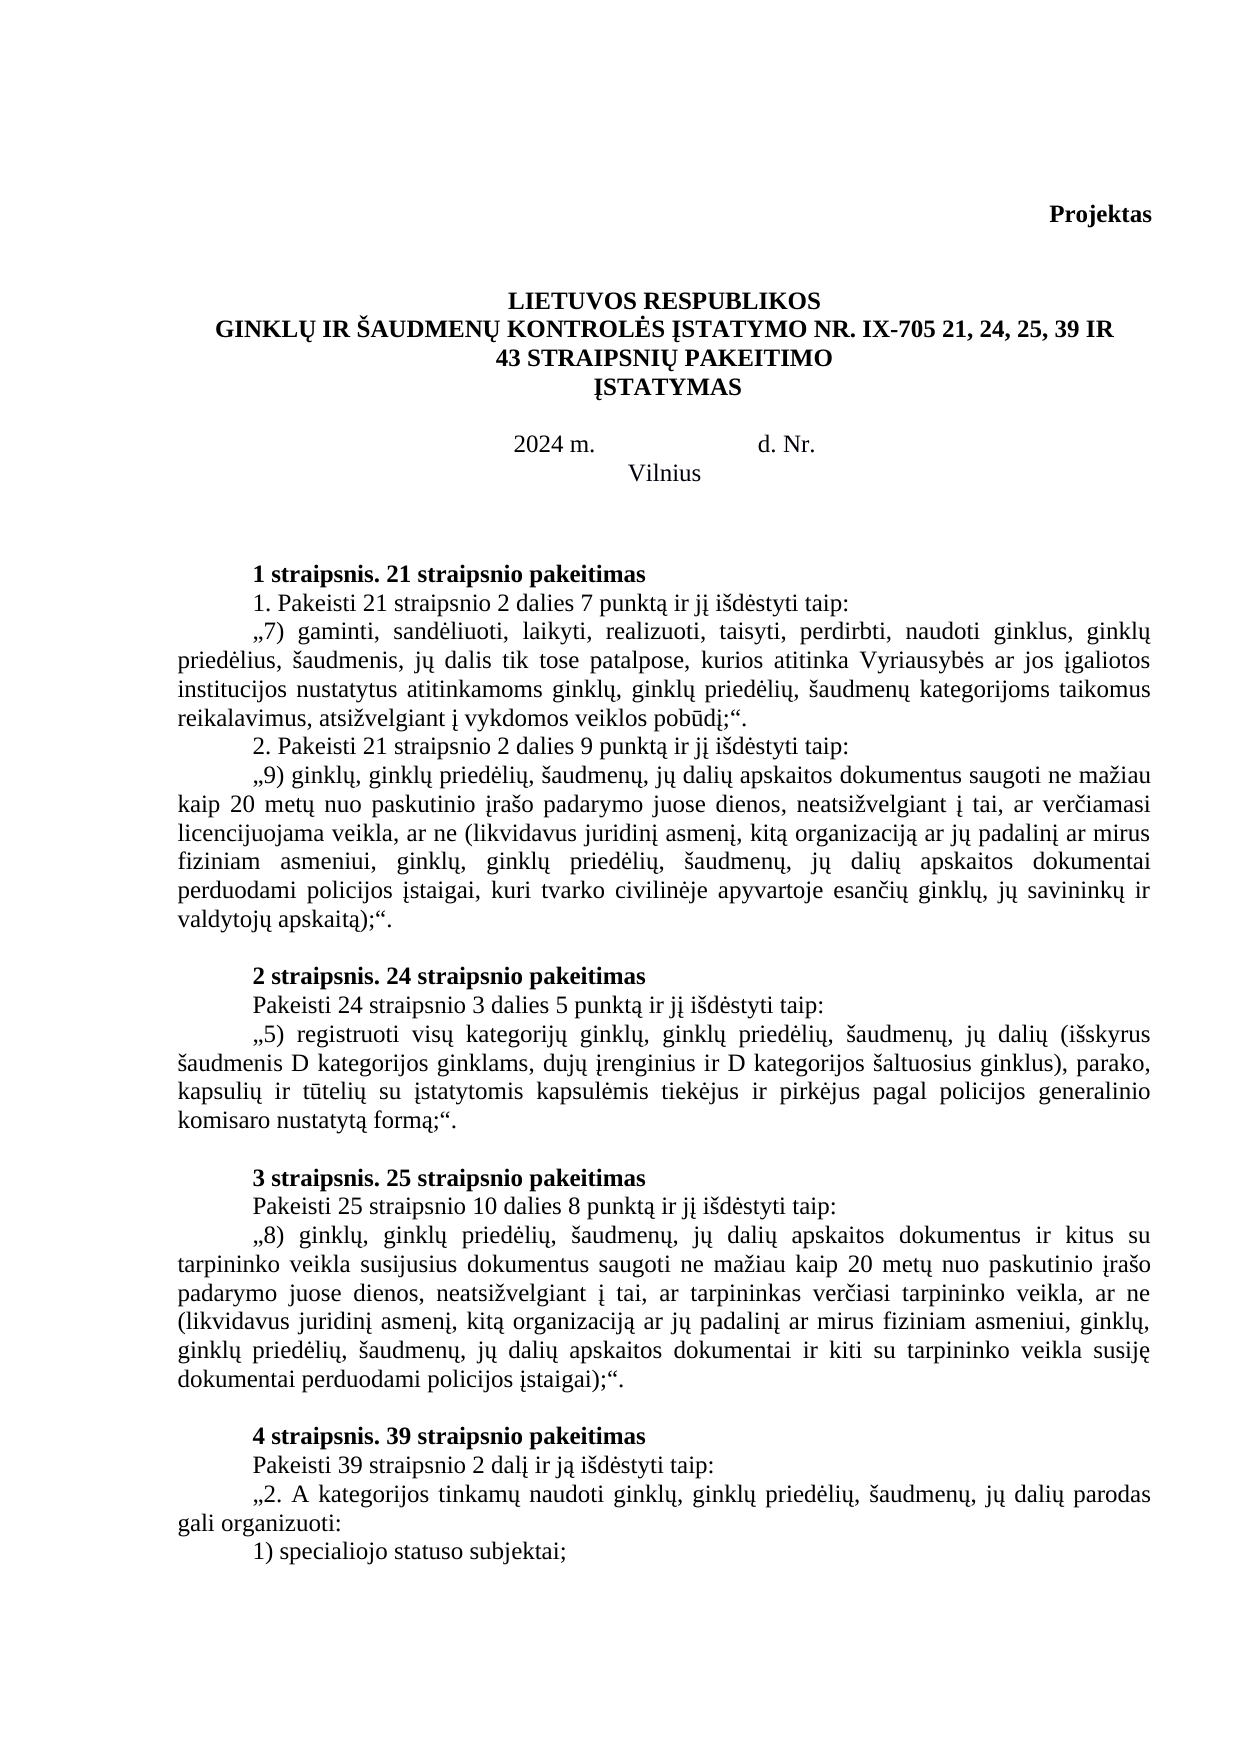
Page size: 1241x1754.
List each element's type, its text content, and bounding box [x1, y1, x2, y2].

text „7) gaminti, sandėliuoti, laikyti, realizuoti, taisyti, perdirbti, naudoti ginklus, ginklų priedėlius, šaudmenis, jų dalis tik tose patalpose, kurios atitinka Vyriausybės ar jos įgaliotos institucijos nustatytus atitinkamoms ginklų, ginklų priedėlių, šaudmenų kategorijoms taikomus reikalavimus, atsižvelgiant į vykdomos veiklos pobūdį;“. [177, 616, 1152, 731]
text ĮSTATYMAS [177, 372, 1152, 401]
text „8) ginklų, ginklų priedėlių, šaudmenų, jų dalių apskaitos dokumentus ir kitus su tarpininko veikla susijusius dokumentus saugoti ne mažiau kaip 20 metų nuo paskutinio įrašo padarymo juose dienos, neatsižvelgiant į tai, ar tarpininkas verčiasi tarpininko veikla, ar ne (likvidavus juridinį asmenį, kitą organizaciją ar jų padalinį ar mirus fiziniam asmeniui, ginklų, ginklų priedėlių, šaudmenų, jų dalių apskaitos dokumentai ir kiti su tarpininko veikla susiję dokumentai perduodami policijos įstaigai);“. [177, 1220, 1152, 1393]
text 2. Pakeisti 21 straipsnio 2 dalies 9 punktą ir jį išdėstyti taip: [177, 731, 1152, 760]
text Vilnius [177, 458, 1152, 487]
text 2024 m. d. Nr. [177, 429, 1152, 458]
text „5) registruoti visų kategorijų ginklų, ginklų priedėlių, šaudmenų, jų dalių (išskyrus šaudmenis D kategorijos ginklams, dujų įrenginius ir D kategorijos šaltuosius ginklus), parako, kapsulių ir tūtelių su įstatytomis kapsulėmis tiekėjus ir pirkėjus pagal policijos generalinio komisaro nustatytą formą;“. [177, 1019, 1152, 1134]
text Pakeisti 25 straipsnio 10 dalies 8 punktą ir jį išdėstyti taip: [177, 1191, 1152, 1220]
text 1. Pakeisti 21 straipsnio 2 dalies 7 punktą ir jį išdėstyti taip: [177, 588, 1152, 616]
text 1 straipsnis. 21 straipsnio pakeitimas [177, 559, 1152, 588]
text Projektas [177, 199, 1152, 228]
text „2. A kategorijos tinkamų naudoti ginklų, ginklų priedėlių, šaudmenų, jų dalių parodas gali organizuoti: [177, 1479, 1152, 1536]
text Pakeisti 39 straipsnio 2 dalį ir ją išdėstyti taip: [177, 1450, 1152, 1479]
text Pakeisti 24 straipsnio 3 dalies 5 punktą ir jį išdėstyti taip: [177, 990, 1152, 1019]
text 4 straipsnis. 39 straipsnio pakeitimas [177, 1421, 1152, 1450]
text 1) specialiojo statuso subjektai; [177, 1536, 1152, 1565]
text 2 straipsnis. 24 straipsnio pakeitimas [177, 961, 1152, 990]
text LIETUVOS RESPUBLIKOS [177, 286, 1152, 314]
text GINKLŲ IR ŠAUDMENŲ KONTROLĖS ĮSTATYMO NR. IX-705 21, 24, 25, 39 ir 43 Straipsnių PAKEITIMO [177, 314, 1152, 372]
text „9) ginklų, ginklų priedėlių, šaudmenų, jų dalių apskaitos dokumentus saugoti ne mažiau kaip 20 metų nuo paskutinio įrašo padarymo juose dienos, neatsižvelgiant į tai, ar verčiamasi licencijuojama veikla, ar ne (likvidavus juridinį asmenį, kitą organizaciją ar jų padalinį ar mirus fiziniam asmeniui, ginklų, ginklų priedėlių, šaudmenų, jų dalių apskaitos dokumentai perduodami policijos įstaigai, kuri tvarko civilinėje apyvartoje esančių ginklų, jų savininkų ir valdytojų apskaitą);“. [177, 760, 1152, 933]
text 3 straipsnis. 25 straipsnio pakeitimas [177, 1163, 1152, 1191]
